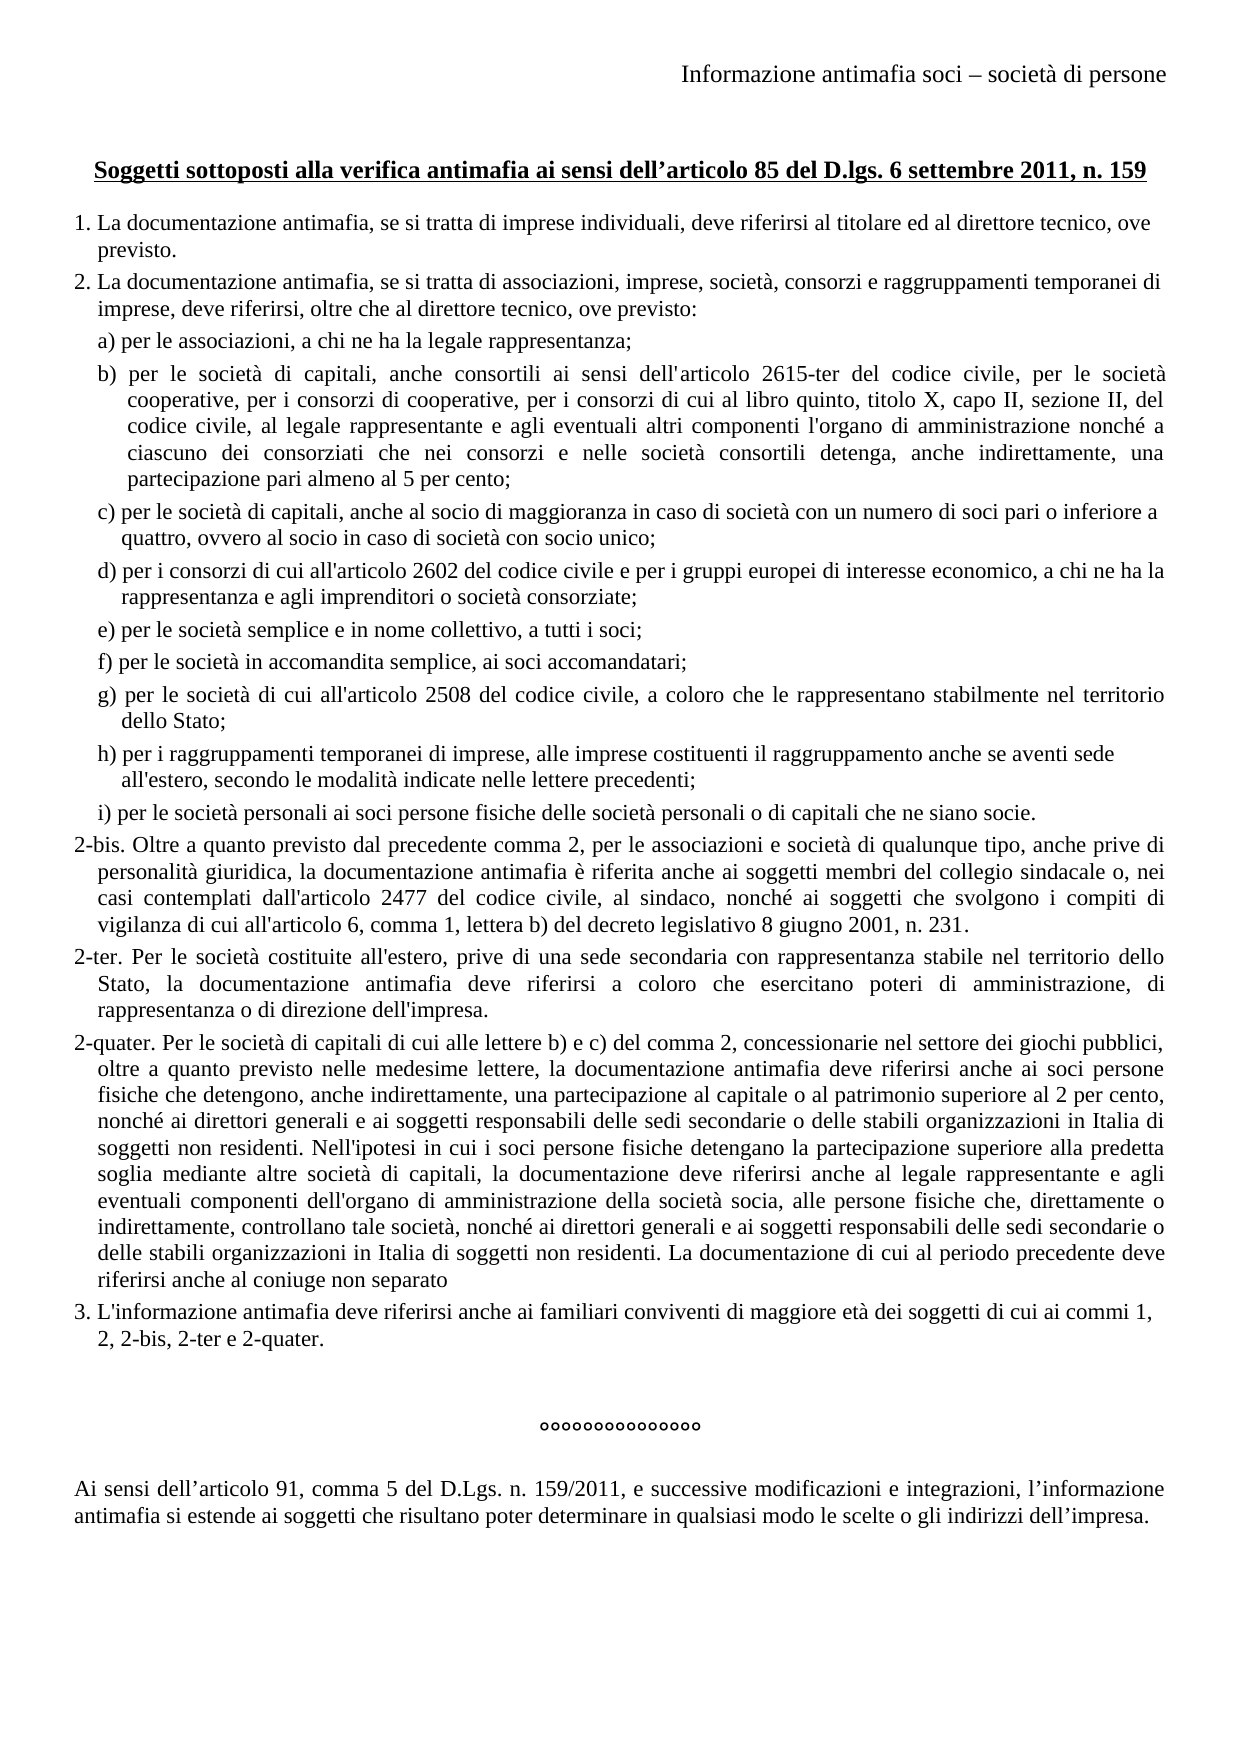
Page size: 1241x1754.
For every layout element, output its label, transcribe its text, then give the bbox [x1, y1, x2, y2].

text g) per le società di cui all'articolo 2508 del codice civile, a coloro che le rappresentano stabilmente nel territorio dello Stato; [97, 681, 1167, 734]
text Soggetti sottoposti alla verifica antimafia ai sensi dell’articolo 85 del D.lgs. 6 settembre 2011, n. 159 [74, 156, 1167, 184]
text 1. La documentazione antimafia, se si tratta di imprese individuali, deve riferirsi al titolare ed al direttore tecnico, ove previsto. [74, 209, 1167, 262]
text 2-quater. Per le società di capitali di cui alle lettere b) e c) del comma 2, concessionarie nel settore dei giochi pubblici, oltre a quanto previsto nelle medesime lettere, la documentazione antimafia deve riferirsi anche ai soci persone fisiche che detengono, anche indirettamente, una partecipazione al capitale o al patrimonio superiore al 2 per cento, nonché ai direttori generali e ai soggetti responsabili delle sedi secondarie o delle stabili organizzazioni in Italia di soggetti non residenti. Nell'ipotesi in cui i soci persone fisiche detengano la partecipazione superiore alla predetta soglia mediante altre società di capitali, la documentazione deve riferirsi anche al legale rappresentante e agli eventuali componenti dell'organo di amministrazione della società socia, alle persone fisiche che, direttamente o indirettamente, controllano tale società, nonché ai direttori generali e ai soggetti responsabili delle sedi secondarie o delle stabili organizzazioni in Italia di soggetti non residenti. La documentazione di cui al periodo precedente deve riferirsi anche al coniuge non separato [74, 1028, 1167, 1292]
text e) per le società semplice e in nome collettivo, a tutti i soci; [97, 616, 1167, 642]
text 2-bis. Oltre a quanto previsto dal precedente comma 2, per le associazioni e società di qualunque tipo, anche prive di personalità giuridica, la documentazione antimafia è riferita anche ai soggetti membri del collegio sindacale o, nei casi contemplati dall'articolo 2477 del codice civile, al sindaco, nonché ai soggetti che svolgono i compiti di vigilanza di cui all'articolo 6, comma 1, lettera b) del decreto legislativo 8 giugno 2001, n. 231. [74, 832, 1167, 937]
text h) per i raggruppamenti temporanei di imprese, alle imprese costituenti il raggruppamento anche se aventi sede all'estero, secondo le modalità indicate nelle lettere precedenti; [97, 740, 1167, 793]
text Ai sensi dell’articolo 91, comma 5 del D.Lgs. n. 159/2011, e successive modificazioni e integrazioni, l’informazione antimafia si estende ai soggetti che risultano poter determinare in qualsiasi modo le scelte o gli indirizzi dell’impresa. [74, 1475, 1167, 1528]
text c) per le società di capitali, anche al socio di maggioranza in caso di società con un numero di soci pari o inferiore a quattro, ovvero al socio in caso di società con socio unico; [97, 498, 1167, 551]
text 2. La documentazione antimafia, se si tratta di associazioni, imprese, società, consorzi e raggruppamenti temporanei di imprese, deve riferirsi, oltre che al direttore tecnico, ove previsto: [74, 268, 1167, 321]
text °°°°°°°°°°°°°°° [74, 1413, 1167, 1450]
text 2-ter. Per le società costituite all'estero, prive di una sede secondaria con rappresentanza stabile nel territorio dello Stato, la documentazione antimafia deve riferirsi a coloro che esercitano poteri di amministrazione, di rappresentanza o di direzione dell'impresa. [74, 943, 1167, 1022]
text 3. L'informazione antimafia deve riferirsi anche ai familiari conviventi di maggiore età dei soggetti di cui ai commi 1, 2, 2-bis, 2-ter e 2-quater. [74, 1298, 1167, 1351]
text d) per i consorzi di cui all'articolo 2602 del codice civile e per i gruppi europei di interesse economico, a chi ne ha la rappresentanza e agli imprenditori o società consorziate; [97, 557, 1167, 609]
text a) per le associazioni, a chi ne ha la legale rappresentanza; [97, 327, 1167, 354]
text f) per le società in accomandita semplice, ai soci accomandatari; [97, 648, 1167, 675]
text b) per le società di capitali, anche consortili ai sensi dell'articolo 2615-ter del codice civile, per le società cooperative, per i consorzi di cooperative, per i consorzi di cui al libro quinto, titolo X, capo II, sezione II, del codice civile, al legale rappresentante e agli eventuali altri componenti l'organo di amministrazione nonché a ciascuno dei consorziati che nei consorzi e nelle società consortili detenga, anche indirettamente, una partecipazione pari almeno al 5 per cento; [97, 360, 1167, 492]
text i) per le società personali ai soci persone fisiche delle società personali o di capitali che ne siano socie. [97, 799, 1167, 825]
